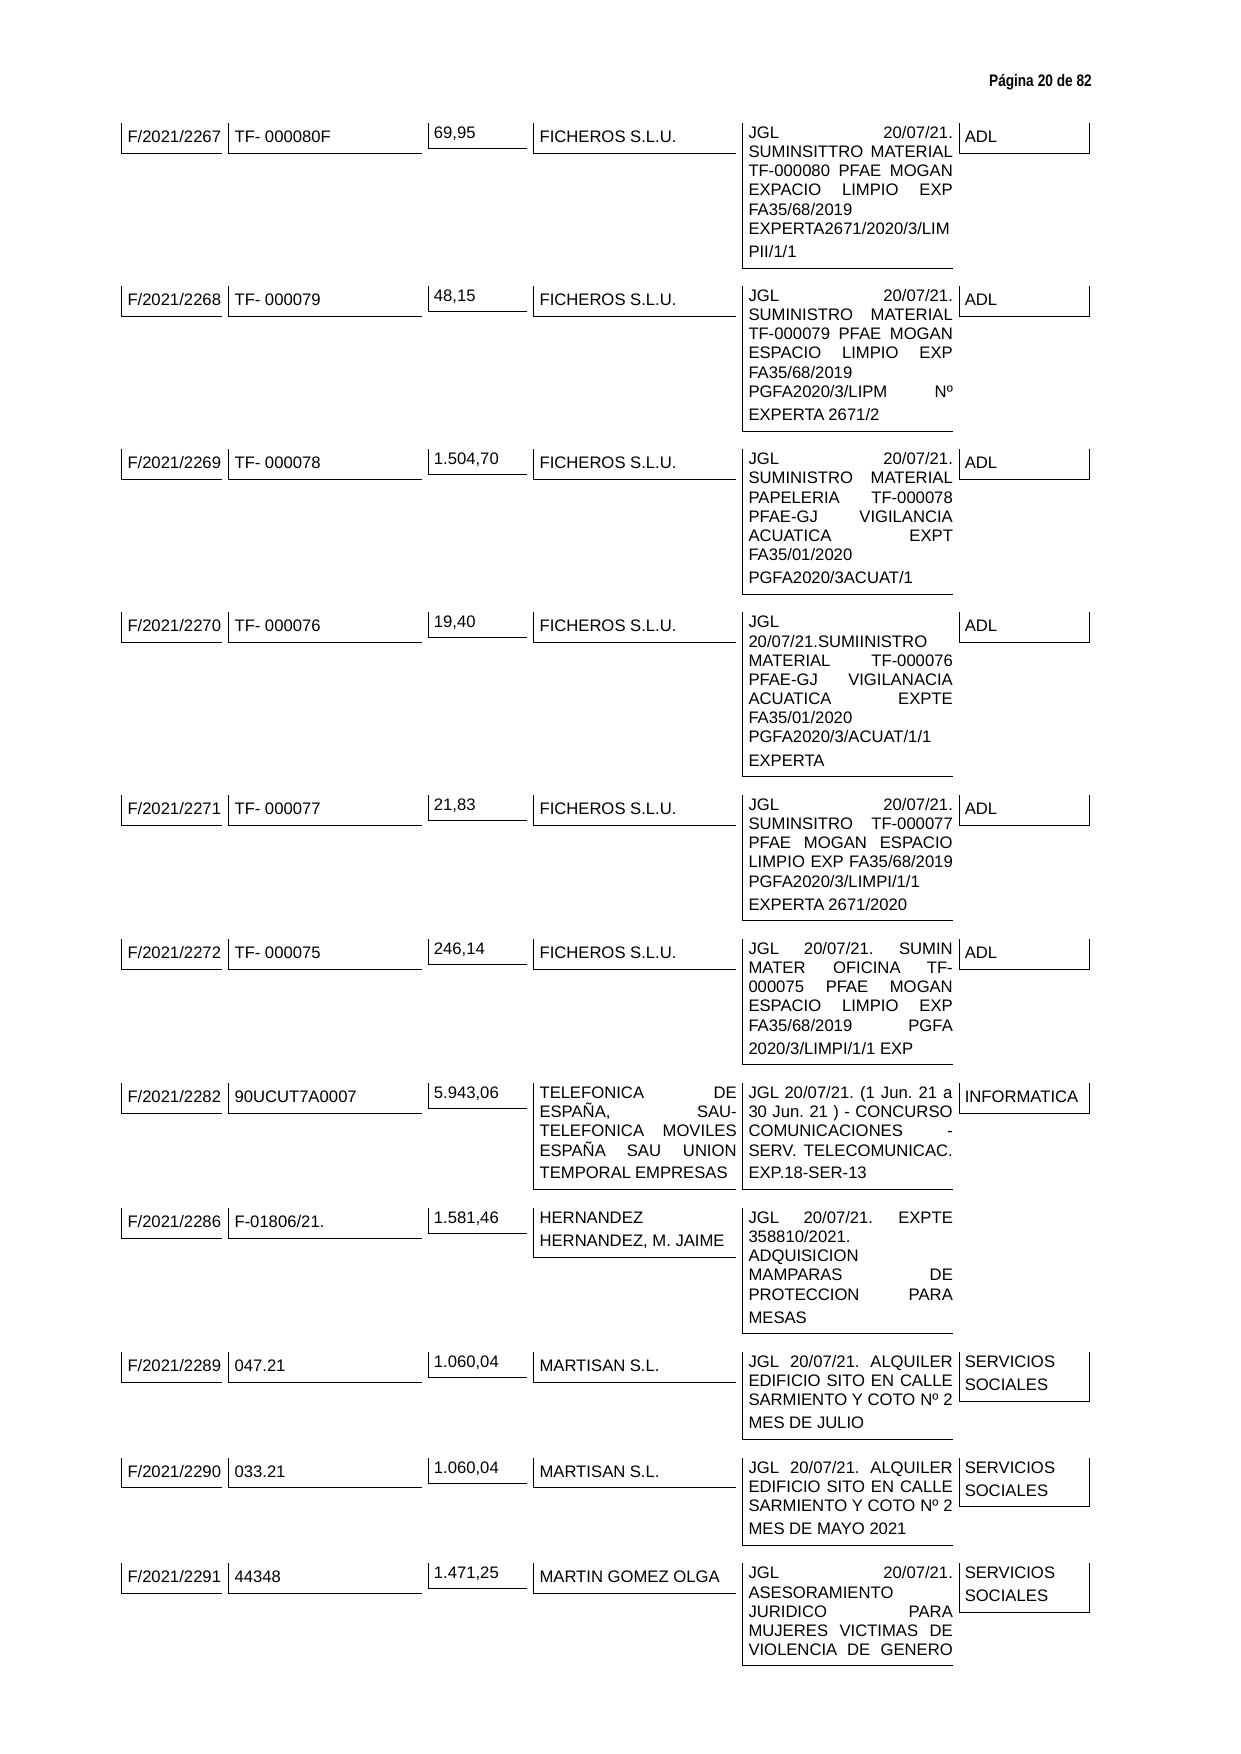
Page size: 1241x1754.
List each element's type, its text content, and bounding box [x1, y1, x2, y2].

table_cell F-01806/21. [225, 1205, 425, 1349]
table_cell JGL 20/07/21. ALQUILER EDIFICIO SITO EN CALLE SARMIENTO Y COTO Nº 2 MES DE JULIO [739, 1349, 956, 1454]
table_cell SERVICIOS SOCIALES [956, 1560, 1092, 1668]
table_cell F/2021/2286 [118, 1205, 225, 1349]
table_cell FICHEROS S.L.U. [530, 792, 739, 936]
table_cell F/2021/2269 [118, 446, 225, 609]
table_cell F/2021/2272 [118, 936, 225, 1080]
table_cell 21,83 [425, 792, 530, 936]
table_cell 90UCUT7A0007 [225, 1080, 425, 1205]
table_cell JGL 20/07/21. EXPTE 358810/2021. ADQUISICION MAMPARAS DE PROTECCION PARA MESAS [739, 1205, 956, 1349]
table_cell F/2021/2289 [118, 1349, 225, 1454]
table_cell 1.471,25 [425, 1560, 530, 1668]
table_cell JGL 20/07/21. SUMINSITRO TF-000077 PFAE MOGAN ESPACIO LIMPIO EXP FA35/68/2019 PGFA2020/3/LIMPI/1/1 EXPERTA 2671/2020 [739, 792, 956, 936]
table_cell 48,15 [425, 283, 530, 446]
table_cell ADL [956, 446, 1092, 609]
table_cell TF- 000078 [225, 446, 425, 609]
table_cell 19,40 [425, 609, 530, 792]
table_cell 1.581,46 [425, 1205, 530, 1349]
table_cell TF- 000077 [225, 792, 425, 936]
table_cell 69,95 [425, 120, 530, 283]
table_cell 047.21 [225, 1349, 425, 1454]
table_cell F/2021/2291 [118, 1560, 225, 1668]
table_cell F/2021/2268 [118, 283, 225, 446]
table_cell JGL 20/07/21. SUMINISTRO MATERIAL PAPELERIA TF-000078 PFAE-GJ VIGILANCIA ACUATICA EXPT FA35/01/2020 PGFA2020/3ACUAT/1 [739, 446, 956, 609]
table_cell TF- 000075 [225, 936, 425, 1080]
table_cell TF- 000080F [225, 120, 425, 283]
table_cell ADL [956, 936, 1092, 1080]
table_cell FICHEROS S.L.U. [530, 120, 739, 283]
table_cell INFORMATICA [956, 1080, 1092, 1205]
table_cell 033.21 [225, 1455, 425, 1560]
table_cell ADL [956, 120, 1092, 283]
table_cell MARTIN GOMEZ OLGA [530, 1560, 739, 1668]
table_cell MARTISAN S.L. [530, 1349, 739, 1454]
table_cell JGL 20/07/21.SUMIINISTRO MATERIAL TF-000076 PFAE-GJ VIGILANACIA ACUATICA EXPTE FA35/01/2020 PGFA2020/3/ACUAT/1/1 EXPERTA [739, 609, 956, 792]
table_cell JGL 20/07/21. SUMINISTRO MATERIAL TF-000079 PFAE MOGAN ESPACIO LIMPIO EXP FA35/68/2019 PGFA2020/3/LIPM Nº EXPERTA 2671/2 [739, 283, 956, 446]
table_cell F/2021/2282 [118, 1080, 225, 1205]
table_cell TELEFONICA DE ESPAÑA, SAU-TELEFONICA MOVILES ESPAÑA SAU UNION TEMPORAL EMPRESAS [530, 1080, 739, 1205]
table_cell JGL 20/07/21. SUMINSITTRO MATERIAL TF-000080 PFAE MOGAN EXPACIO LIMPIO EXP FA35/68/2019 EXPERTA2671/2020/3/LIMPII/1/1 [739, 120, 956, 283]
table_cell JGL 20/07/21. SUMIN MATER OFICINA TF-000075 PFAE MOGAN ESPACIO LIMPIO EXP FA35/68/2019 PGFA 2020/3/LIMPI/1/1 EXP [739, 936, 956, 1080]
table_cell 44348 [225, 1560, 425, 1668]
table_cell HERNANDEZ HERNANDEZ, M. JAIME [530, 1205, 739, 1349]
table_cell 246,14 [425, 936, 530, 1080]
table_cell F/2021/2271 [118, 792, 225, 936]
table_cell F/2021/2267 [118, 120, 225, 283]
table_cell JGL 20/07/21. ALQUILER EDIFICIO SITO EN CALLE SARMIENTO Y COTO Nº 2 MES DE MAYO 2021 [739, 1455, 956, 1560]
table_cell SERVICIOS SOCIALES [956, 1455, 1092, 1560]
table_cell F/2021/2270 [118, 609, 225, 792]
table_cell [956, 1205, 1092, 1349]
table_cell FICHEROS S.L.U. [530, 446, 739, 609]
table_cell F/2021/2290 [118, 1455, 225, 1560]
table_cell FICHEROS S.L.U. [530, 283, 739, 446]
table_cell FICHEROS S.L.U. [530, 609, 739, 792]
table_cell ADL [956, 283, 1092, 446]
table_cell TF- 000079 [225, 283, 425, 446]
table_cell 5.943,06 [425, 1080, 530, 1205]
table_cell FICHEROS S.L.U. [530, 936, 739, 1080]
table_cell ADL [956, 792, 1092, 936]
table_cell TF- 000076 [225, 609, 425, 792]
table_cell ADL [956, 609, 1092, 792]
table_cell JGL 20/07/21. ASESORAMIENTO JURIDICO PARA MUJERES VICTIMAS DE VIOLENCIA DE GENERO [739, 1560, 956, 1668]
table_cell JGL 20/07/21. (1 Jun. 21 a 30 Jun. 21 ) - CONCURSO COMUNICACIONES - SERV. TELECOMUNICAC. EXP.18-SER-13 [739, 1080, 956, 1205]
table_cell 1.060,04 [425, 1455, 530, 1560]
table_cell SERVICIOS SOCIALES [956, 1349, 1092, 1454]
table_cell 1.504,70 [425, 446, 530, 609]
table_cell 1.060,04 [425, 1349, 530, 1454]
table_cell MARTISAN S.L. [530, 1455, 739, 1560]
